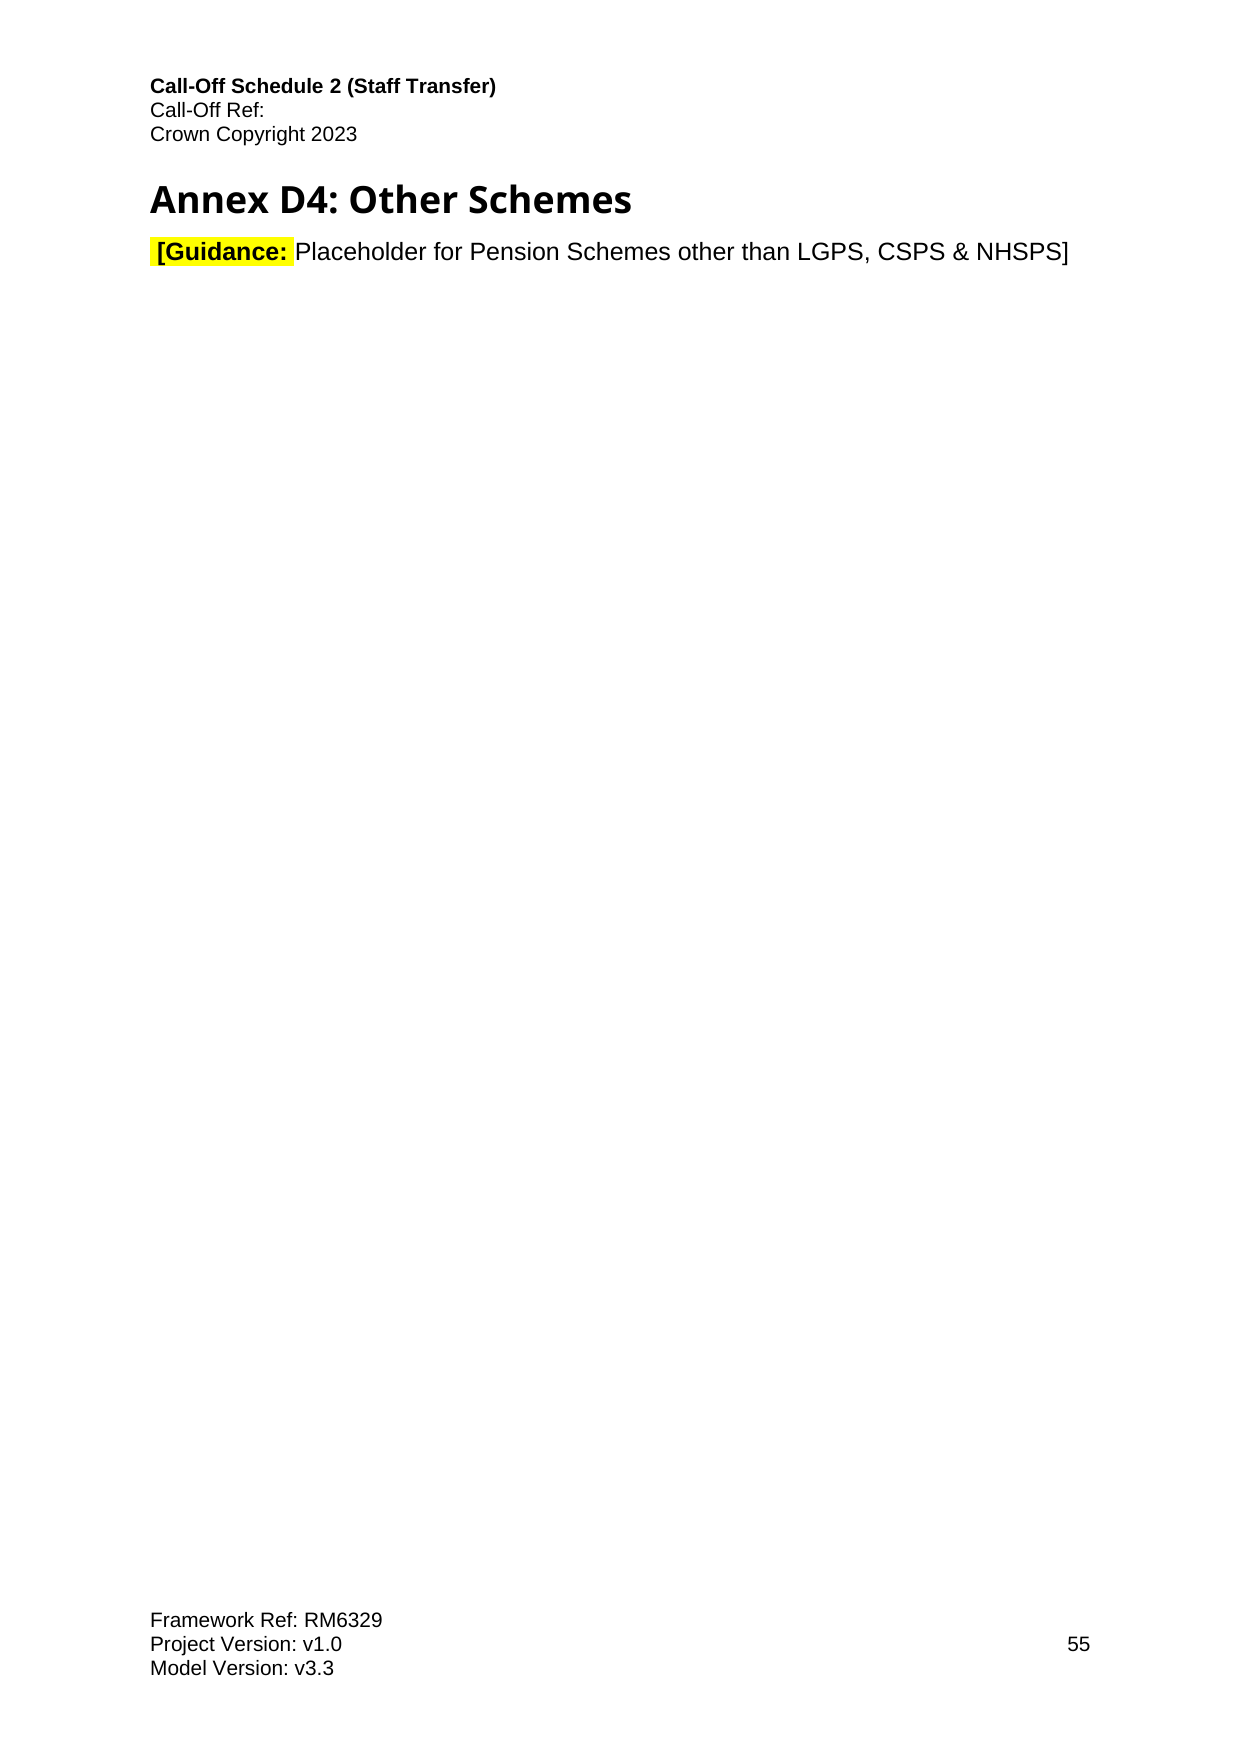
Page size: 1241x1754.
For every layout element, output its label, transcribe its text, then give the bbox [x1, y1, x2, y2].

text Annex D4: Other Schemes [150, 174, 1090, 225]
text [Guidance: Placeholder for Pension Schemes other than LGPS, CSPS & NHSPS] [150, 237, 1090, 266]
